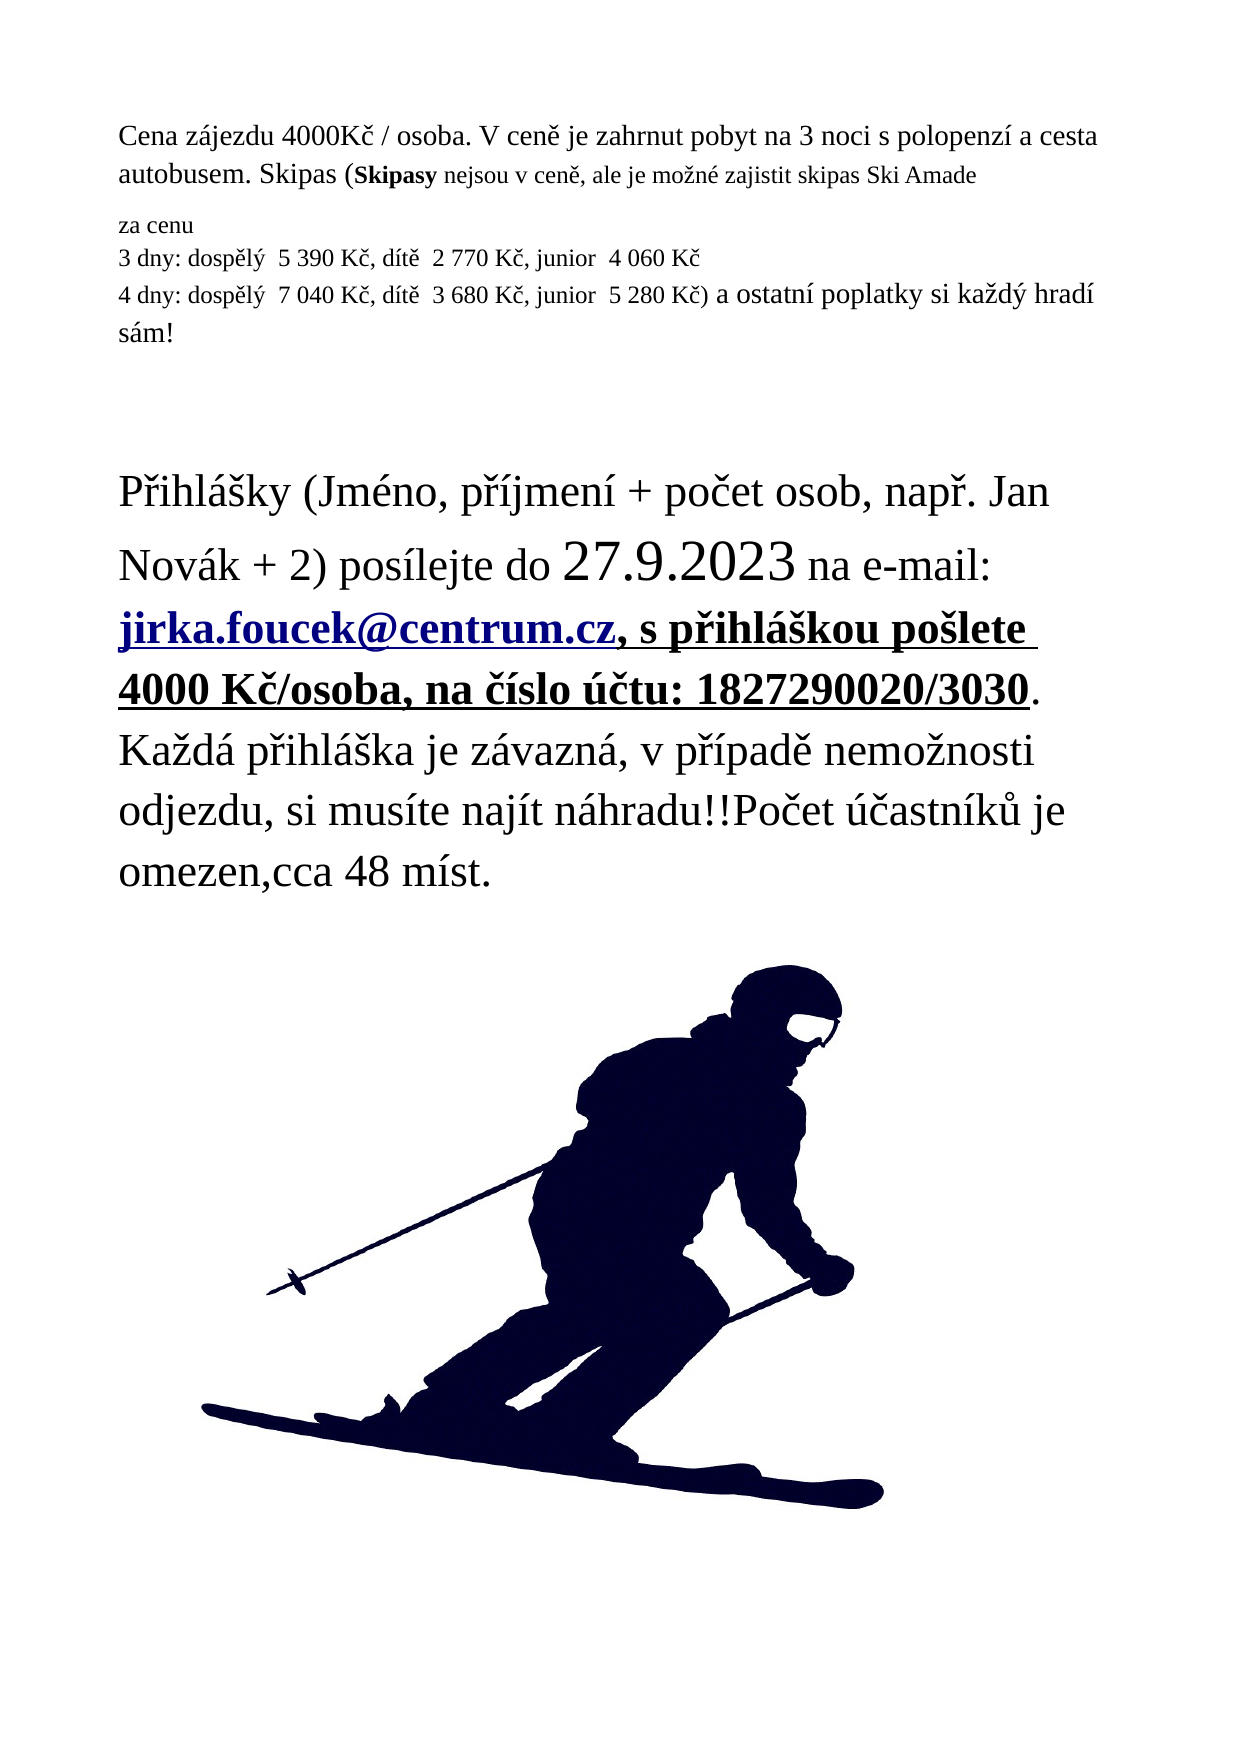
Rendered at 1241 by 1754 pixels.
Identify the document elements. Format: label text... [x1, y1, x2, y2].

text Cena zájezdu 4000Kč / osoba. V ceně je zahrnut pobyt na 3 noci s polopenzí a cesta autobusem. Skipas (Skipasy nejsou v ceně, ale je možné zajistit skipas Ski Amade [118, 118, 1122, 190]
text za cenu 3 dny: dospělý 5 390 Kč, dítě 2 770 Kč, junior 4 060 Kč 4 dny: dospělý 7 040 Kč, dítě 3 680 Kč, junior 5 280 Kč) a ostatní poplatky si každý hradí sám! [118, 210, 1122, 349]
text Přihlášky (Jméno, příjmení + počet osob, např. Jan Novák + 2) posílejte do 27.9.2023 na e-mail: jirka.foucek@centrum.cz, s přihláškou pošlete 4000 Kč/osoba, na číslo účtu: 1827290020/3030. Každá přihláška je závazná, v případě nemožnosti odjezdu, si musíte najít náhradu!!Počet účastníků je omezen,cca 48 míst. [118, 463, 1122, 896]
picture [153, 934, 931, 1549]
